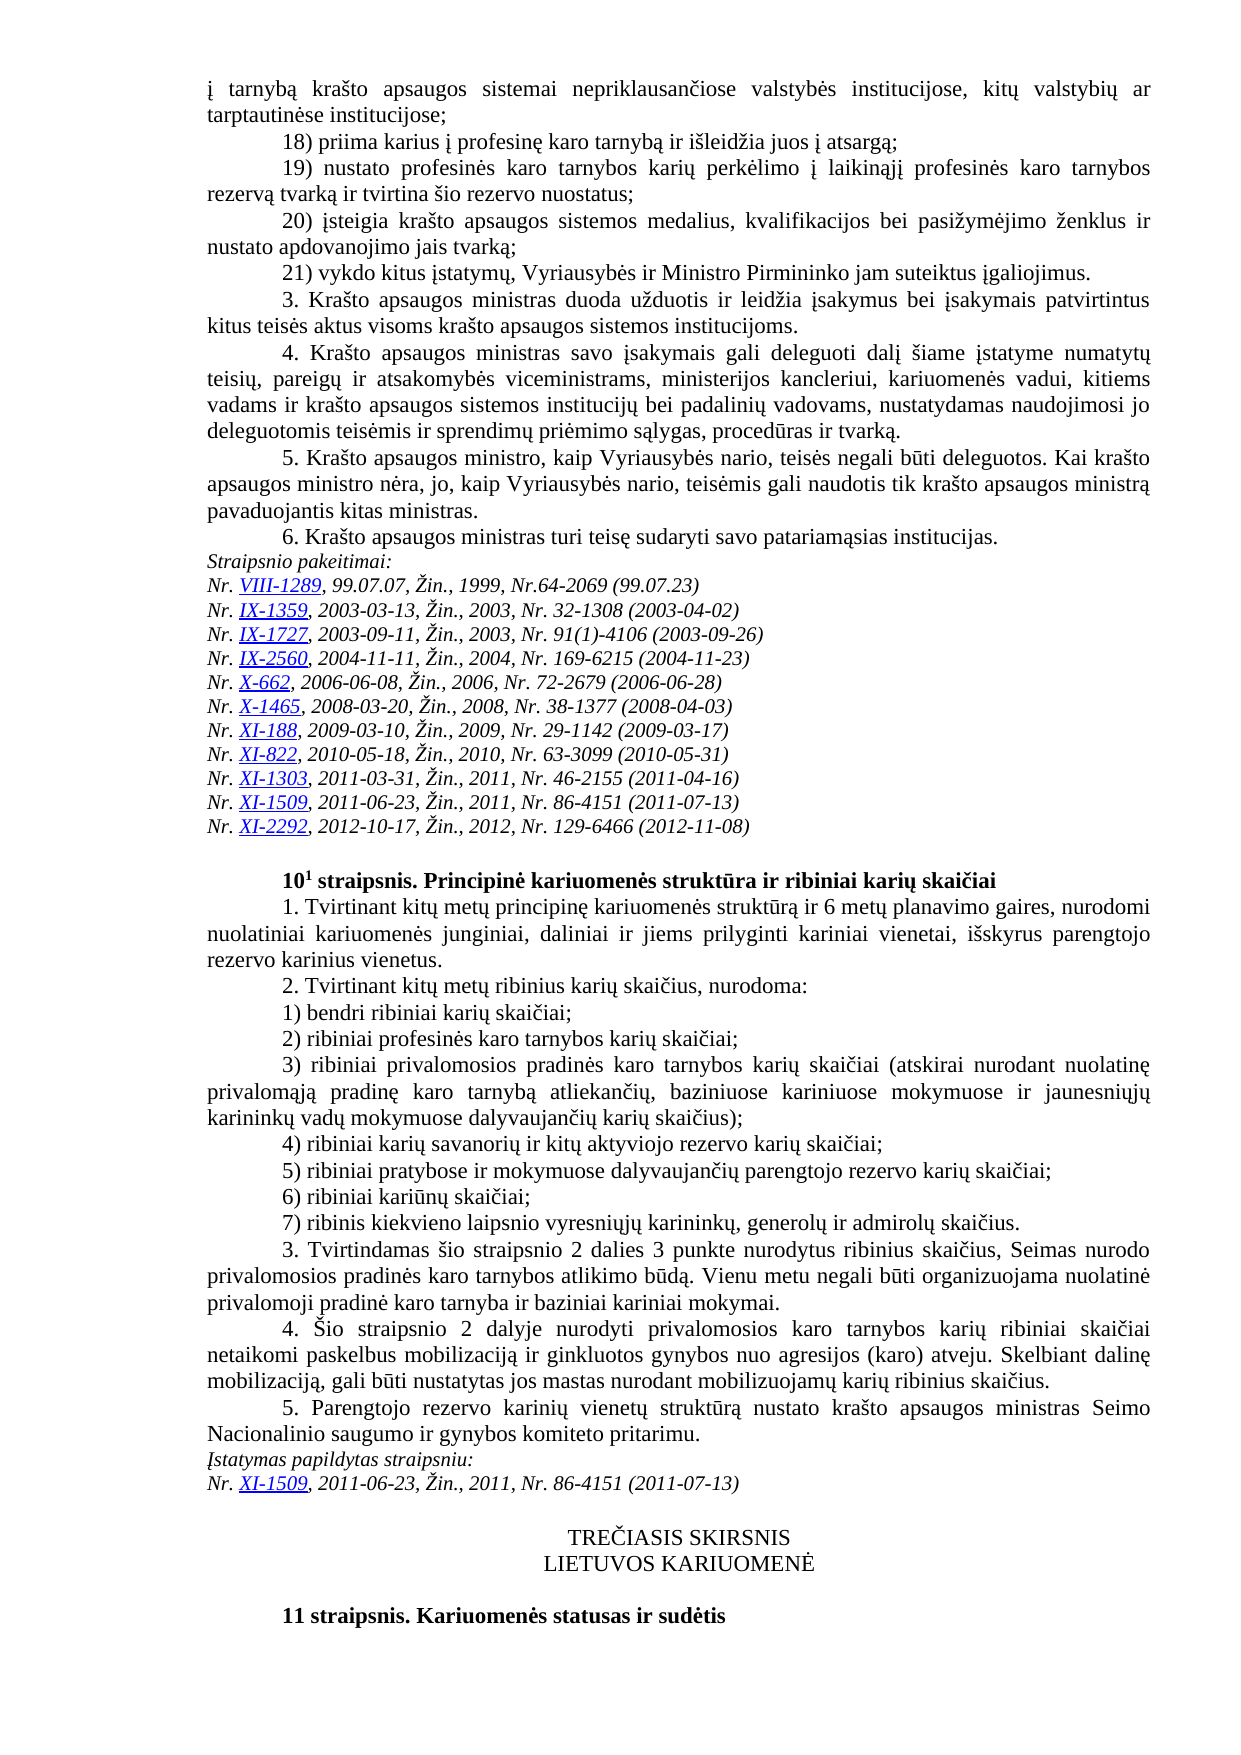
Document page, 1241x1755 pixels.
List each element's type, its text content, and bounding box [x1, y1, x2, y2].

text 6. Krašto apsaugos ministras turi teisę sudaryti savo patariamąsias institucijas. [207, 523, 1152, 549]
text 3. Tvirtindamas šio straipsnio 2 dalies 3 punkte nurodytus ribinius skaičius, Seimas nurodo privalomosios pradinės karo tarnybos atlikimo būdą. Vienu metu negali būti organizuojama nuolatinė privalomoji pradinė karo tarnyba ir baziniai kariniai mokymai. [207, 1236, 1152, 1315]
text į tarnybą krašto apsaugos sistemai nepriklausančiose valstybės institucijose, kitų valstybių ar tarptautinėse institucijose; [207, 75, 1152, 128]
text Nr. VIII-1289, 99.07.07, Žin., 1999, Nr.64-2069 (99.07.23) [207, 573, 1152, 597]
text 3. Krašto apsaugos ministras duoda užduotis ir leidžia įsakymus bei įsakymais patvirtintus kitus teisės aktus visoms krašto apsaugos sistemos institucijoms. [207, 286, 1152, 338]
text Straipsnio pakeitimai: [207, 549, 1152, 573]
text 18) priima karius į profesinę karo tarnybą ir išleidžia juos į atsargą; [207, 128, 1152, 154]
text 19) nustato profesinės karo tarnybos karių perkėlimo į laikinąjį profesinės karo tarnybos rezervą tvarką ir tvirtina šio rezervo nuostatus; [207, 154, 1152, 207]
text 3) ribiniai privalomosios pradinės karo tarnybos karių skaičiai (atskirai nurodant nuolatinę privalomąją pradinę karo tarnybą atliekančių, baziniuose kariniuose mokymuose ir jaunesniųjų karininkų vadų mokymuose dalyvaujančių karių skaičius); [207, 1051, 1152, 1130]
text 4. Šio straipsnio 2 dalyje nurodyti privalomosios karo tarnybos karių ribiniai skaičiai netaikomi paskelbus mobilizaciją ir ginkluotos gynybos nuo agresijos (karo) atveju. Skelbiant dalinę mobilizaciją, gali būti nustatytas jos mastas nurodant mobilizuojamų karių ribinius skaičius. [207, 1315, 1152, 1394]
text Nr. XI-2292, 2012-10-17, Žin., 2012, Nr. 129-6466 (2012-11-08) [207, 814, 1152, 838]
text TREČIASIS SKIRSNIS [207, 1523, 1152, 1550]
text 21) vykdo kitus įstatymų, Vyriausybės ir Ministro Pirmininko jam suteiktus įgaliojimus. [207, 259, 1152, 286]
text 1. Tvirtinant kitų metų principinę kariuomenės struktūrą ir 6 metų planavimo gaires, nurodomi nuolatiniai kariuomenės junginiai, daliniai ir jiems prilyginti kariniai vienetai, išskyrus parengtojo rezervo karinius vienetus. [207, 893, 1152, 972]
text Įstatymas papildytas straipsniu: [207, 1447, 1152, 1471]
text Nr. IX-1727, 2003-09-11, Žin., 2003, Nr. 91(1)-4106 (2003-09-26) [207, 622, 1152, 646]
text Nr. XI-1509, 2011-06-23, Žin., 2011, Nr. 86-4151 (2011-07-13) [207, 1471, 1152, 1495]
text 5. Krašto apsaugos ministro, kaip Vyriausybės nario, teisės negali būti deleguotos. Kai krašto apsaugos ministro nėra, jo, kaip Vyriausybės nario, teisėmis gali naudotis tik krašto apsaugos ministrą pavaduojantis kitas ministras. [207, 444, 1152, 523]
text LIETUVOS KARIUOMENĖ [207, 1550, 1152, 1576]
text 2. Tvirtinant kitų metų ribinius karių skaičius, nurodoma: [207, 972, 1152, 999]
text 6) ribiniai kariūnų skaičiai; [207, 1183, 1152, 1209]
text Nr. XI-1509, 2011-06-23, Žin., 2011, Nr. 86-4151 (2011-07-13) [207, 790, 1152, 814]
text Nr. X-662, 2006-06-08, Žin., 2006, Nr. 72-2679 (2006-06-28) [207, 670, 1152, 694]
text Nr. XI-1303, 2011-03-31, Žin., 2011, Nr. 46-2155 (2011-04-16) [207, 766, 1152, 790]
text 1) bendri ribiniai karių skaičiai; [207, 999, 1152, 1025]
text 2) ribiniai profesinės karo tarnybos karių skaičiai; [207, 1025, 1152, 1051]
text Nr. XI-822, 2010-05-18, Žin., 2010, Nr. 63-3099 (2010-05-31) [207, 742, 1152, 766]
text 5. Parengtojo rezervo karinių vienetų struktūrą nustato krašto apsaugos ministras Seimo Nacionalinio saugumo ir gynybos komiteto pritarimu. [207, 1394, 1152, 1447]
text 4. Krašto apsaugos ministras savo įsakymais gali deleguoti dalį šiame įstatyme numatytų teisių, pareigų ir atsakomybės viceministrams, ministerijos kancleriui, kariuomenės vadui, kitiems vadams ir krašto apsaugos sistemos institucijų bei padalinių vadovams, nustatydamas naudojimosi jo deleguotomis teisėmis ir sprendimų priėmimo sąlygas, procedūras ir tvarką. [207, 338, 1152, 444]
text Nr. XI-188, 2009-03-10, Žin., 2009, Nr. 29-1142 (2009-03-17) [207, 718, 1152, 742]
text Nr. IX-1359, 2003-03-13, Žin., 2003, Nr. 32-1308 (2003-04-02) [207, 597, 1152, 622]
text Nr. IX-2560, 2004-11-11, Žin., 2004, Nr. 169-6215 (2004-11-23) [207, 646, 1152, 670]
text 101 straipsnis. Principinė kariuomenės struktūra ir ribiniai karių skaičiai [207, 867, 1152, 893]
text 20) įsteigia krašto apsaugos sistemos medalius, kvalifikacijos bei pasižymėjimo ženklus ir nustato apdovanojimo jais tvarką; [207, 207, 1152, 259]
text 11 straipsnis. Kariuomenės statusas ir sudėtis [207, 1603, 1152, 1629]
text 7) ribinis kiekvieno laipsnio vyresniųjų karininkų, generolų ir admirolų skaičius. [207, 1209, 1152, 1236]
text Nr. X-1465, 2008-03-20, Žin., 2008, Nr. 38-1377 (2008-04-03) [207, 694, 1152, 718]
text 4) ribiniai karių savanorių ir kitų aktyviojo rezervo karių skaičiai; [207, 1130, 1152, 1157]
text 5) ribiniai pratybose ir mokymuose dalyvaujančių parengtojo rezervo karių skaičiai; [207, 1157, 1152, 1183]
